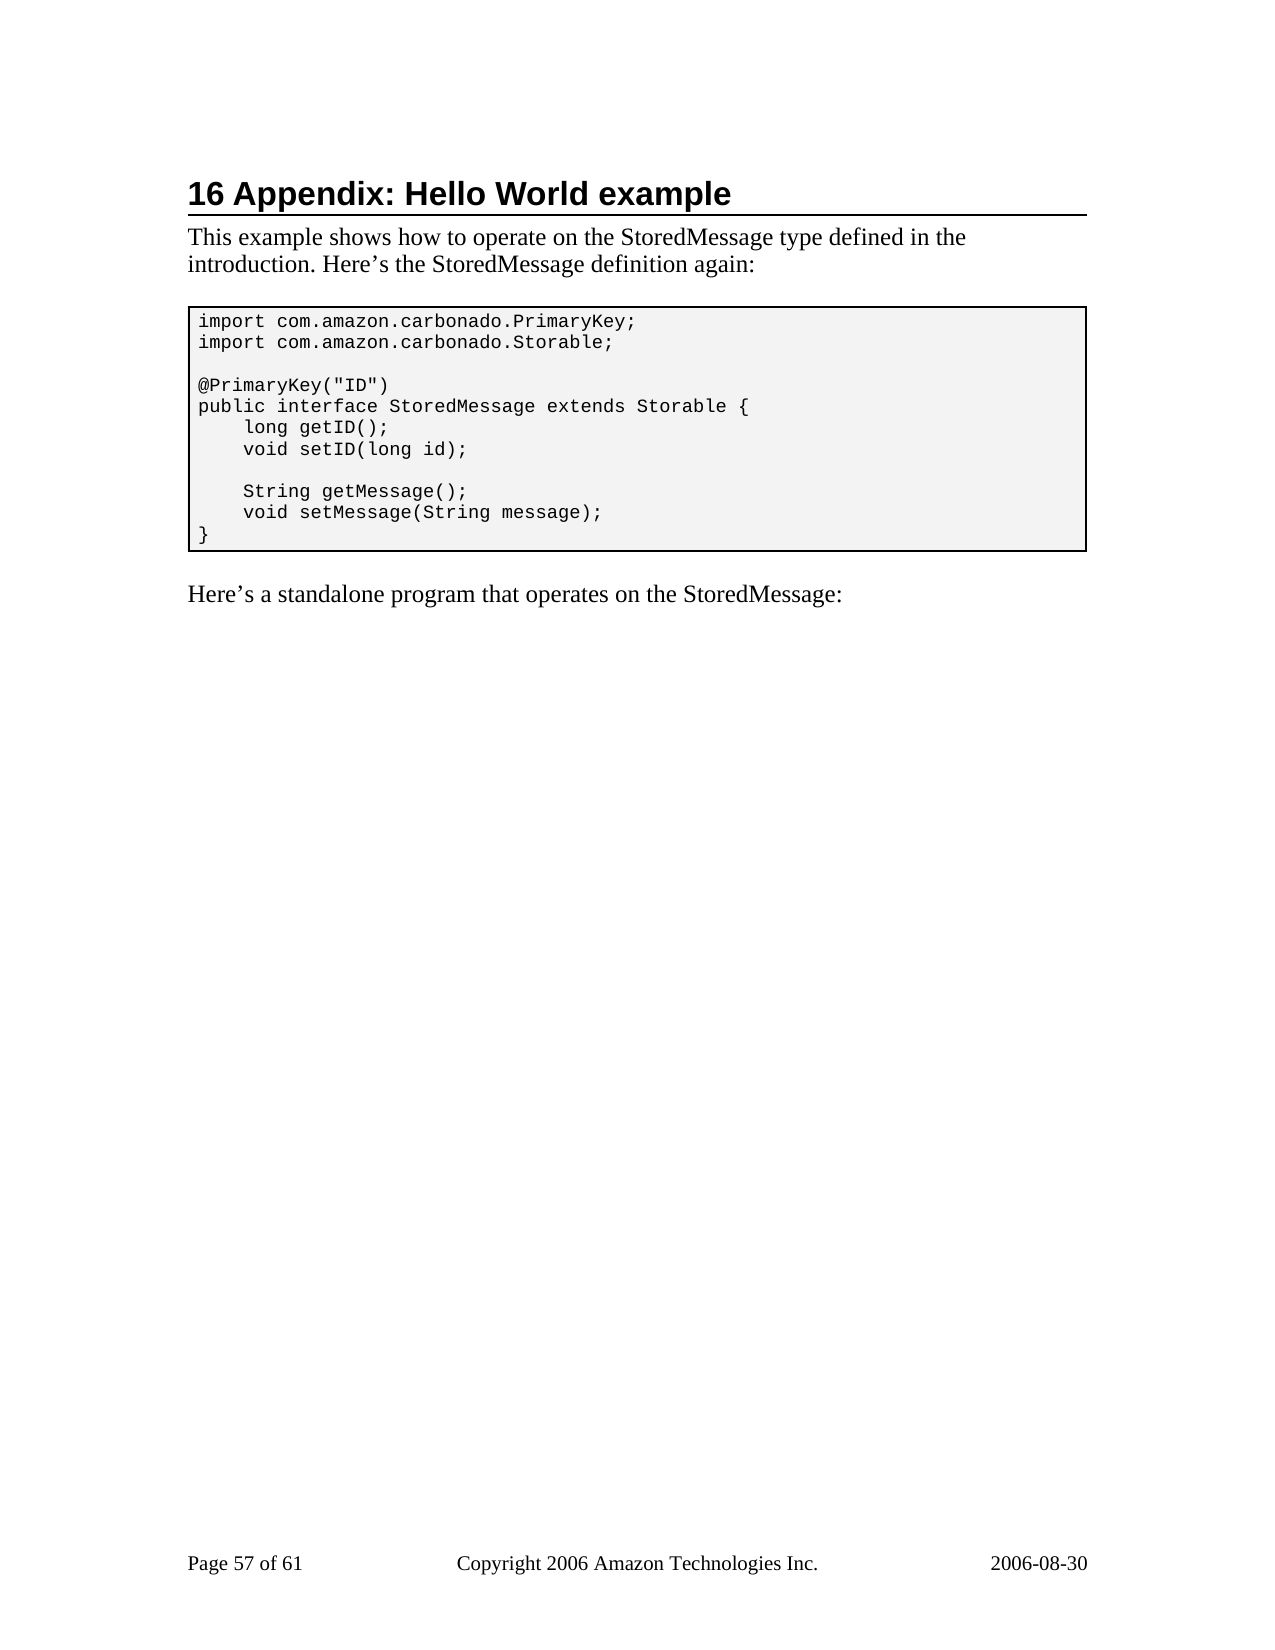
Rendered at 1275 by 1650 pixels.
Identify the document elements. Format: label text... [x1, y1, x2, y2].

text } [190, 518, 1085, 550]
text void setMessage(String message); [190, 497, 1085, 518]
text @PrimaryKey("ID") [190, 369, 1085, 391]
text Here’s a standalone program that operates on the StoredMessage: [187, 580, 1087, 607]
subtitle Appendix: Hello World example [187, 175, 1087, 216]
text import com.amazon.carbonado.Storable; [190, 327, 1085, 348]
text import com.amazon.carbonado.PrimaryKey; [190, 308, 1085, 327]
text public interface StoredMessage extends Storable { [190, 391, 1085, 412]
text This example shows how to operate on the StoredMessage type defined in the introduction. Here’s the StoredMessage definition again: [187, 223, 1087, 278]
text void setID(long id); [190, 433, 1085, 454]
text long getID(); [190, 412, 1085, 433]
text String getMessage(); [190, 476, 1085, 497]
